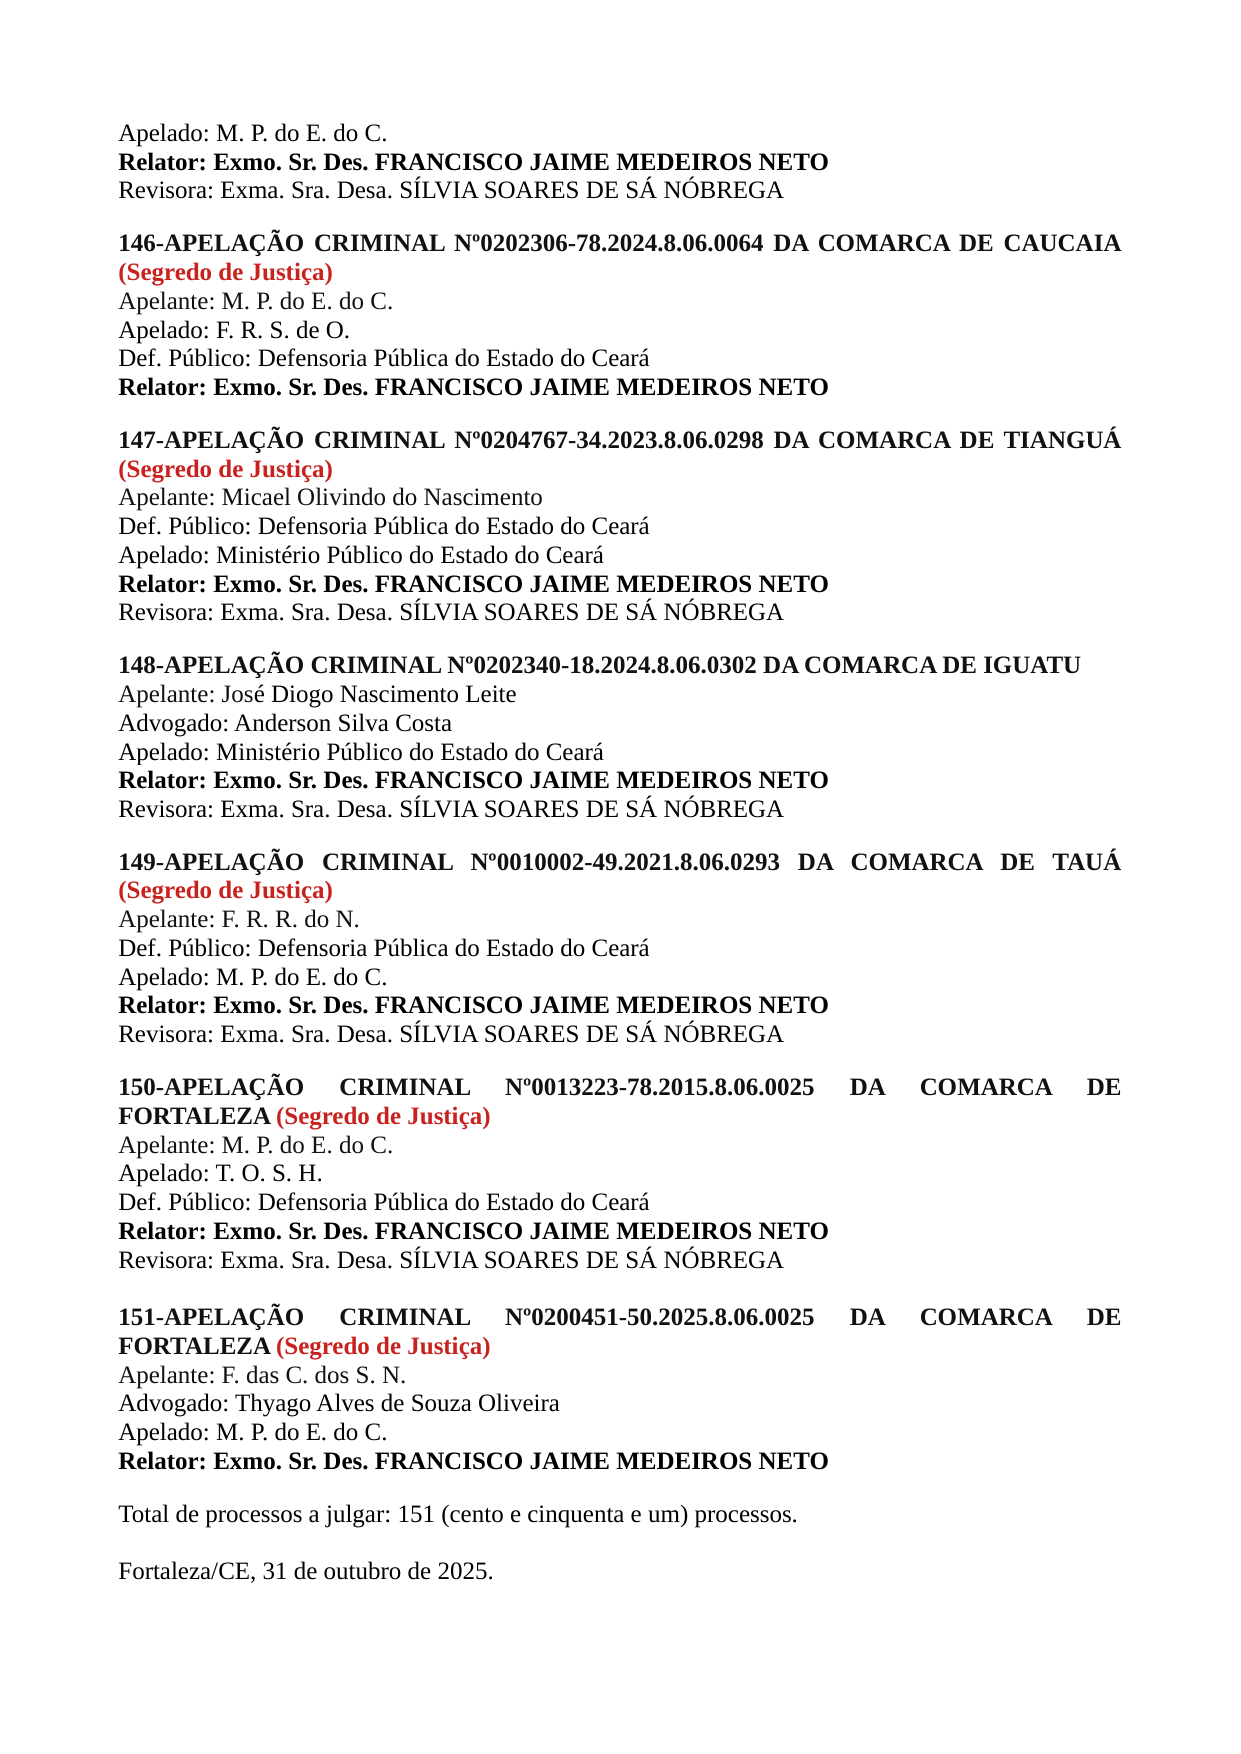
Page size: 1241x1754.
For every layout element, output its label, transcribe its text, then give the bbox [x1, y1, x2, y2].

text Apelante: M. P. do E. do C. [118, 286, 1122, 315]
text Revisora: Exma. Sra. Desa. SÍLVIA SOARES DE SÁ NÓBREGA [118, 597, 1122, 626]
text 148-APELAÇÃO CRIMINAL Nº0202340-18.2024.8.06.0302 DA COMARCA DE IGUATU [118, 650, 1122, 679]
text Apelado: M. P. do E. do C. [118, 118, 1122, 147]
text Apelado: M. P. do E. do C. [118, 1417, 1122, 1446]
text Apelante: José Diogo Nascimento Leite [118, 679, 1122, 708]
text 150-APELAÇÃO CRIMINAL Nº0013223-78.2015.8.06.0025 DA COMARCA DE FORTALEZA (Segredo de Justiça) [118, 1072, 1122, 1130]
text Apelado: Ministério Público do Estado do Ceará [118, 540, 1122, 569]
text Advogado: Thyago Alves de Souza Oliveira [118, 1388, 1122, 1417]
text Revisora: Exma. Sra. Desa. SÍLVIA SOARES DE SÁ NÓBREGA [118, 1019, 1122, 1048]
text 147-APELAÇÃO CRIMINAL Nº0204767-34.2023.8.06.0298 DA COMARCA DE TIANGUÁ (Segredo de Justiça) [118, 425, 1122, 482]
text Advogado: Anderson Silva Costa [118, 708, 1122, 737]
text Relator: Exmo. Sr. Des. FRANCISCO JAIME MEDEIROS NETO [118, 569, 1122, 597]
text Relator: Exmo. Sr. Des. FRANCISCO JAIME MEDEIROS NETO [118, 147, 1122, 176]
text Fortaleza/CE, 31 de outubro de 2025. [118, 1556, 1122, 1585]
text Relator: Exmo. Sr. Des. FRANCISCO JAIME MEDEIROS NETO [118, 1446, 1122, 1475]
text Apelado: F. R. S. de O. [118, 315, 1122, 343]
text Apelado: Ministério Público do Estado do Ceará [118, 737, 1122, 765]
text Total de processos a julgar: 151 (cento e cinquenta e um) processos. [118, 1499, 1122, 1527]
text Def. Público: Defensoria Pública do Estado do Ceará [118, 1187, 1122, 1216]
text 149-APELAÇÃO CRIMINAL Nº0010002-49.2021.8.06.0293 DA COMARCA DE TAUÁ (Segredo de Justiça) [118, 847, 1122, 904]
text Apelante: M. P. do E. do C. [118, 1130, 1122, 1158]
text Revisora: Exma. Sra. Desa. SÍLVIA SOARES DE SÁ NÓBREGA [118, 1245, 1122, 1273]
text Def. Público: Defensoria Pública do Estado do Ceará [118, 511, 1122, 540]
text Revisora: Exma. Sra. Desa. SÍLVIA SOARES DE SÁ NÓBREGA [118, 794, 1122, 823]
text Def. Público: Defensoria Pública do Estado do Ceará [118, 933, 1122, 962]
text 151-APELAÇÃO CRIMINAL Nº0200451-50.2025.8.06.0025 DA COMARCA DE FORTALEZA (Segredo de Justiça) [118, 1302, 1122, 1360]
text Relator: Exmo. Sr. Des. FRANCISCO JAIME MEDEIROS NETO [118, 1216, 1122, 1245]
text Def. Público: Defensoria Pública do Estado do Ceará [118, 343, 1122, 372]
text Apelante: Micael Olivindo do Nascimento [118, 482, 1122, 511]
text Apelante: F. R. R. do N. [118, 904, 1122, 933]
text Revisora: Exma. Sra. Desa. SÍLVIA SOARES DE SÁ NÓBREGA [118, 176, 1122, 204]
text Apelado: M. P. do E. do C. [118, 962, 1122, 991]
text 146-APELAÇÃO CRIMINAL Nº0202306-78.2024.8.06.0064 DA COMARCA DE CAUCAIA (Segredo de Justiça) [118, 228, 1122, 286]
text Relator: Exmo. Sr. Des. FRANCISCO JAIME MEDEIROS NETO [118, 991, 1122, 1019]
text Relator: Exmo. Sr. Des. FRANCISCO JAIME MEDEIROS NETO [118, 372, 1122, 401]
text Apelante: F. das C. dos S. N. [118, 1360, 1122, 1388]
text Relator: Exmo. Sr. Des. FRANCISCO JAIME MEDEIROS NETO [118, 765, 1122, 794]
text Apelado: T. O. S. H. [118, 1158, 1122, 1187]
